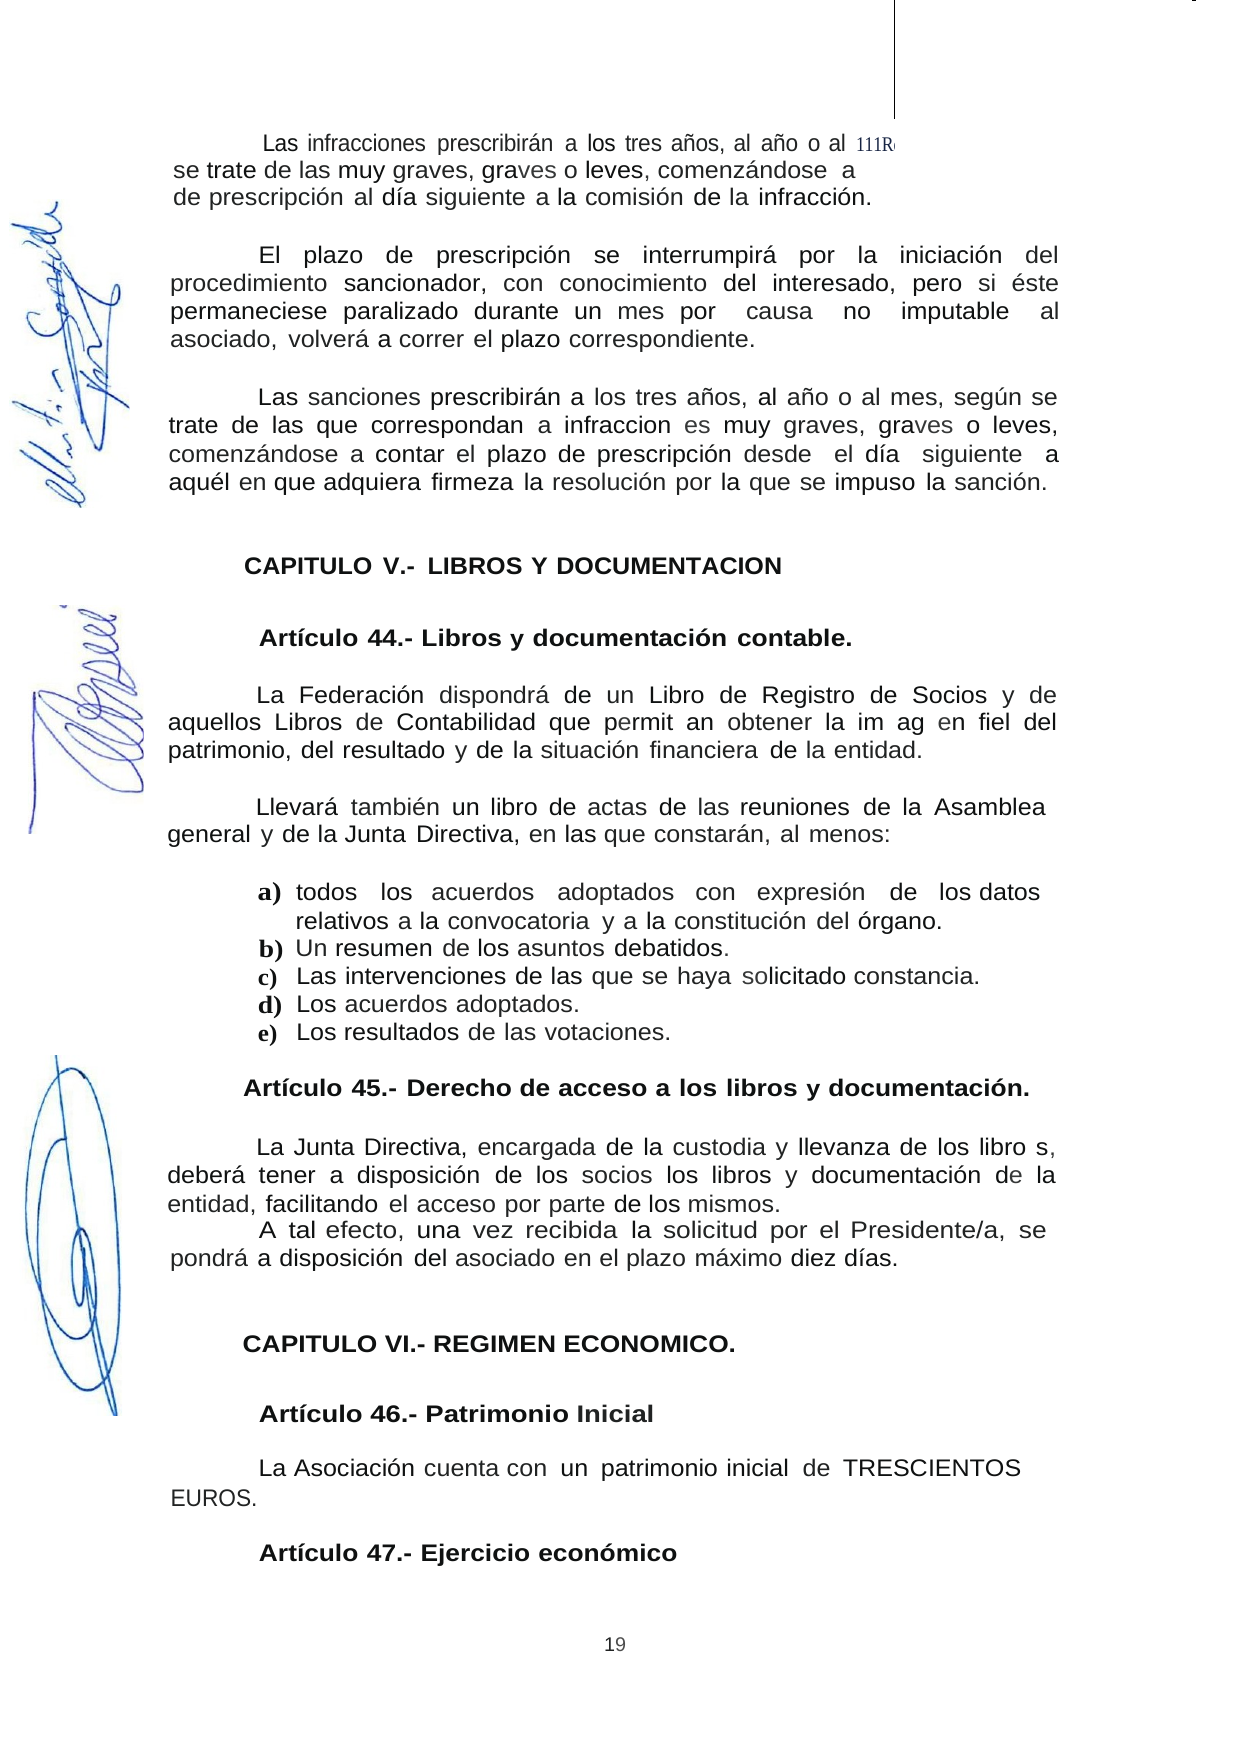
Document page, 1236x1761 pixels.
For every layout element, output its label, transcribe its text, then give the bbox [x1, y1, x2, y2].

text c) [258, 962, 285, 990]
text La Junta Directiva, encargada de la custodia y llevanza de los libro s, deberá tener a disposición de los socios los libros y documentación de la entidad, facilitando el acceso por parte de los mismos. [167, 1133, 1056, 1217]
text La Asociación cuenta con un patrimonio inicial de TRESCIENTOS [258, 1454, 1056, 1481]
text 19 [604, 1633, 626, 1655]
text CAPITULO V.- LIBROS Y DOCUMENTACION [244, 552, 788, 580]
text Llevará también un libro de actas de las reuniones de la Asamblea general y de la Junta Directiva, en las que constarán, al menos: [167, 793, 1055, 848]
text Artículo 46.- Patrimonio Inicial [259, 1400, 659, 1427]
picture [27, 605, 144, 834]
text Artículo 47.- Ejercicio económico [259, 1539, 682, 1566]
text e) [258, 1019, 285, 1047]
text Las intervenciones de las que se haya solicitado constancia. Los acuerdos adoptados. [296, 962, 1020, 1018]
text Los resultados de las votaciones. [296, 1019, 1057, 1045]
text todos los acuerdos adoptados con expresión de los datos relativos a la convocatoria y a la constitución del órgano. [295, 878, 1056, 934]
text b) [259, 934, 285, 962]
text Las infracciones prescribirán a los tres años, al año o al 111Re!R lfflQMllíll oEES TMUTOS [262, 129, 895, 157]
text A tal efecto, una vez recibida la solicitud por el Presidente/a, se [259, 1218, 1058, 1243]
text a) [257, 876, 283, 906]
text Las sanciones prescribirán a los tres años, al año o al mes, según se trate de las que correspondan a infraccion es muy graves, graves o leves, comenzándose a contar el plazo de prescripción desde el día siguiente a aquél en que adquiera firmeza la resolución por la que se impuso la sanción. [168, 383, 1059, 495]
text pondrá a disposición del asociado en el plazo máximo diez días. [170, 1244, 1058, 1272]
text La Federación dispondrá de un Libro de Registro de Socios y de aquellos Libros de Contabilidad que permit an obtener la im ag en fiel del patrimonio, del resultado y de la situación financiera de la entidad. [168, 681, 1057, 763]
text Artículo 45.- Derecho de acceso a los libros y documentación. [243, 1074, 1037, 1102]
text El plazo de prescripción se interrumpirá por la iniciación del procedimiento sancionador, con conocimiento del interesado, pero si éste permaneciese paralizado durante un mes por causa no imputable al asociado, volverá a correr el plazo correspondiente. [170, 241, 1059, 352]
text EUROS. [170, 1484, 260, 1511]
text CAPITULO VI.- REGIMEN ECONOMICO. [242, 1330, 737, 1357]
text Un resumen de los asuntos debatidos. [295, 936, 1057, 962]
picture [9, 199, 130, 508]
text d) [258, 990, 285, 1019]
text Artículo 44.- Libros y documentación contable. [259, 624, 859, 651]
text se trate de las muy graves, graves o leves, comenzándose a de prescripción al día siguiente a la comisión de la infracción. [173, 157, 881, 210]
picture [19, 1055, 123, 1416]
